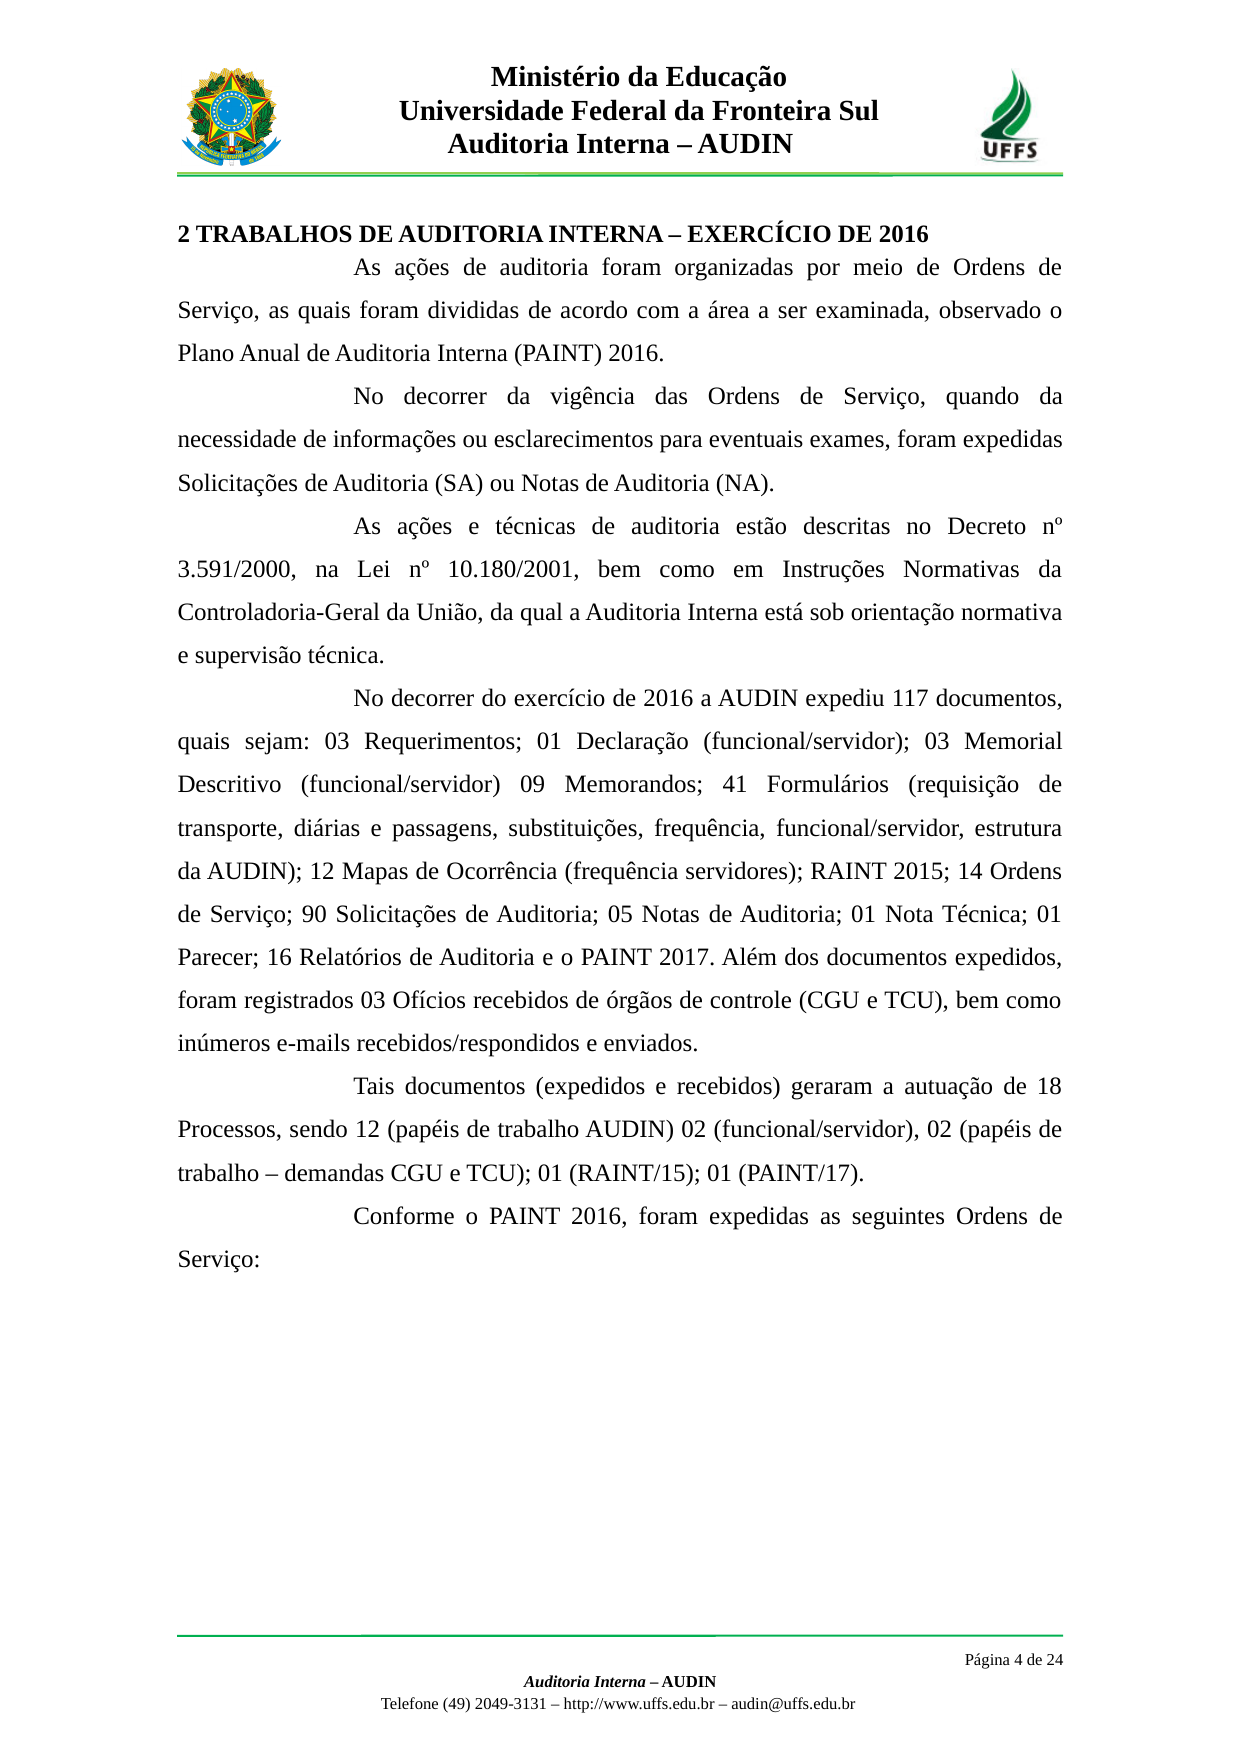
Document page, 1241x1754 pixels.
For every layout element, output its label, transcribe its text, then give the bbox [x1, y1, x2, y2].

text No decorrer da vigência das Ordens de Serviço, quando da necessidade de informações ou esclarecimentos para eventuais exames, foram expedidas Solicitações de Auditoria (SA) ou Notas de Auditoria (NA). [177, 381, 1063, 496]
picture [181, 68, 282, 166]
text No decorrer do exercício de 2016 a AUDIN expediu 117 documentos, quais sejam: 03 Requerimentos; 01 Declaração (funcional/servidor); 03 Memorial Descritivo (funcional/servidor) 09 Memorandos; 41 Formulários (requisição de transporte, diárias e passagens, substituições, frequência, funcional/servidor, estrutura da AUDIN); 12 Mapas de Ocorrência (frequência servidores); RAINT 2015; 14 Ordens de Serviço; 90 Solicitações de Auditoria; 05 Notas de Auditoria; 01 Nota Técnica; 01 Parecer; 16 Relatórios de Auditoria e o PAINT 2017. Além dos documentos expedidos, foram registrados 03 Ofícios recebidos de órgãos de controle (CGU e TCU), bem como inúmeros e-mails recebidos/respondidos e enviados. [177, 683, 1063, 1057]
text As ações e técnicas de auditoria estão descritas no Decreto nº 3.591/2000, na Lei nº 10.180/2001, bem como em Instruções Normativas da Controladoria-Geral da União, da qual a Auditoria Interna está sob orientação normativa e supervisão técnica. [177, 511, 1063, 669]
text Tais documentos (expedidos e recebidos) geraram a autuação de 18 Processos, sendo 12 (papéis de trabalho AUDIN) 02 (funcional/servidor), 02 (papéis de trabalho – demandas CGU e TCU); 01 (RAINT/15); 01 (PAINT/17). [177, 1071, 1063, 1186]
text Conforme o PAINT 2016, foram expedidas as seguintes Ordens de Serviço: [177, 1201, 1063, 1273]
subtitle 2 TRABALHOS DE AUDITORIA INTERNA – EXERCÍCIO DE 2016 [177, 219, 1063, 248]
picture [966, 68, 1054, 166]
text As ações de auditoria foram organizadas por meio de Ordens de Serviço, as quais foram divididas de acordo com a área a ser examinada, observado o Plano Anual de Auditoria Interna (PAINT) 2016. [177, 252, 1063, 367]
